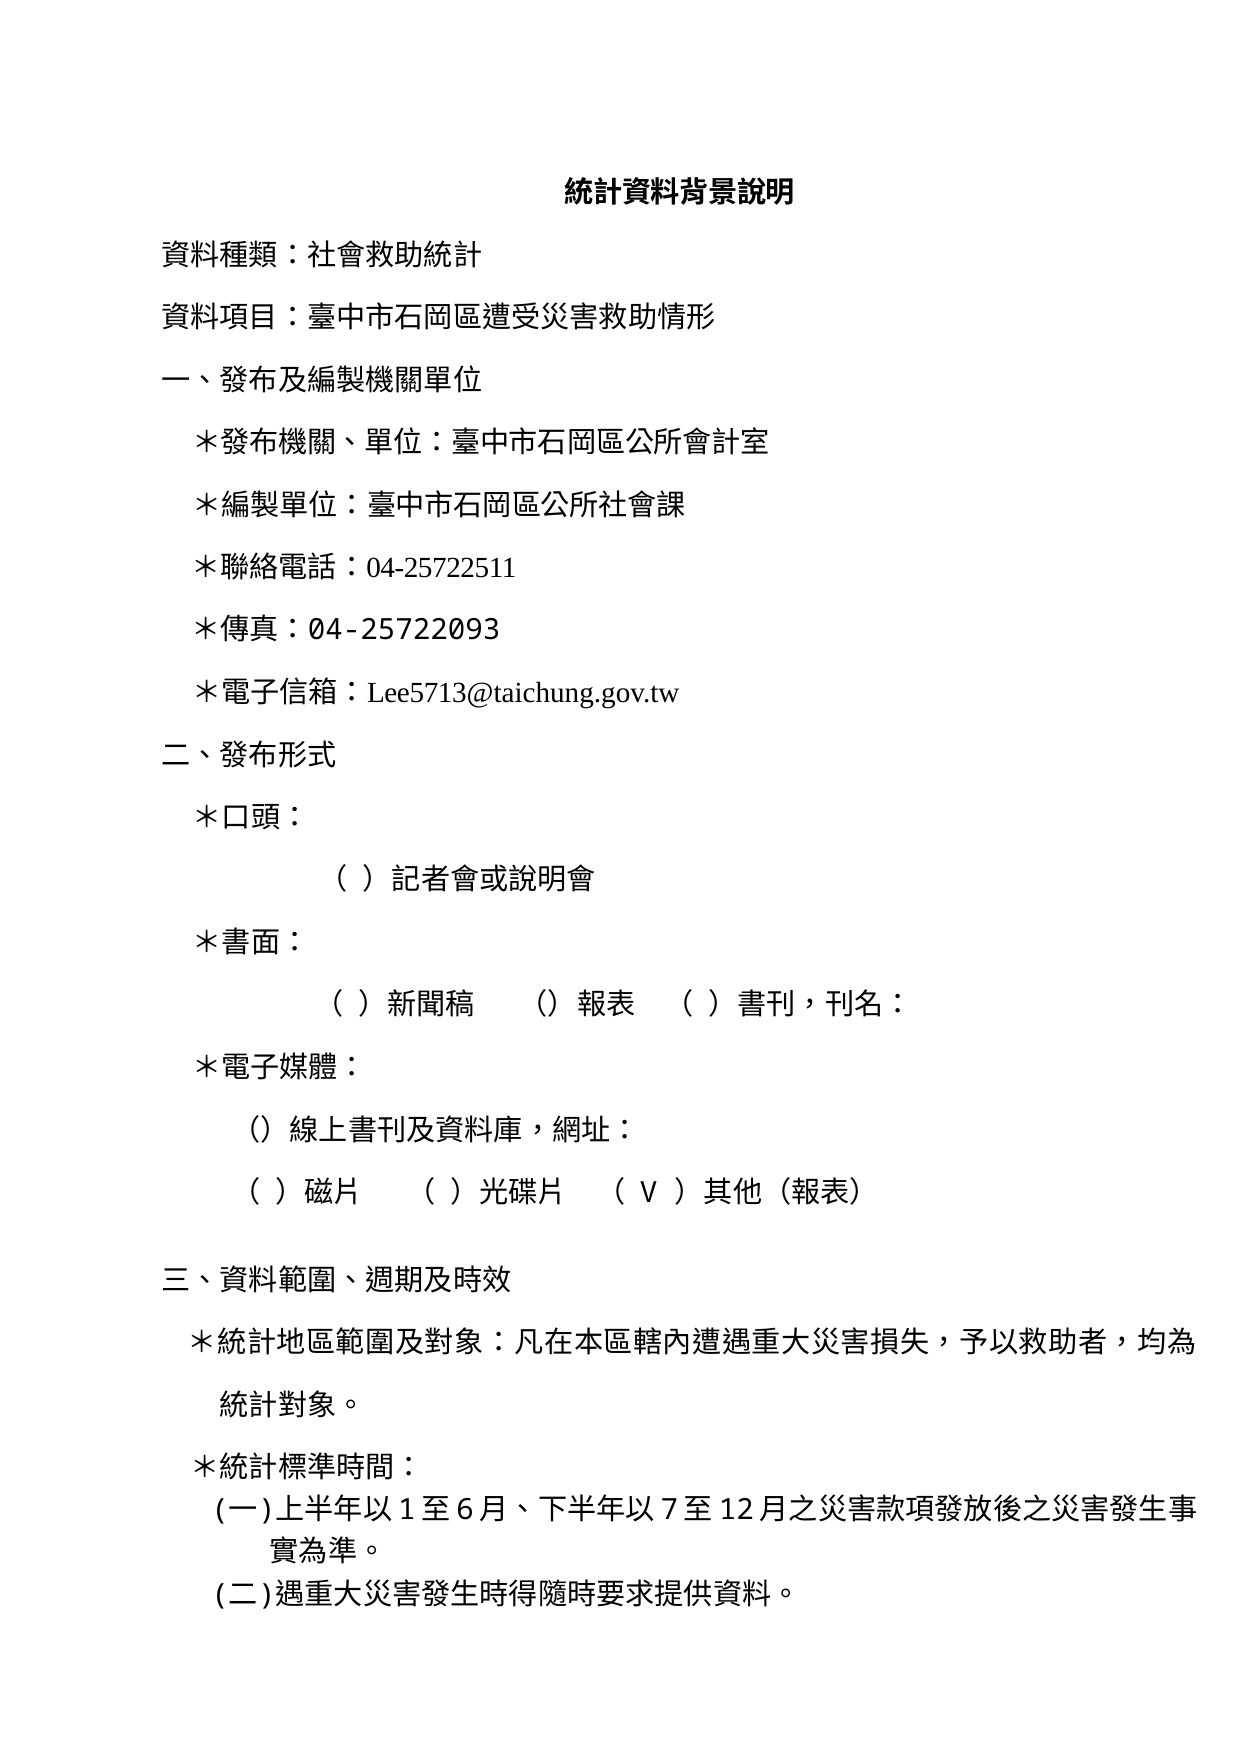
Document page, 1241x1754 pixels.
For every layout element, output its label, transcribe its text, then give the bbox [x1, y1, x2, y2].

table_header 統計資料背景說明 資料種類：社會救助統計 資料項目：臺中市石岡區遭受災害救助情形 一、發布及編製機關單位 ＊發布機關、單位：臺中市石岡區公所會計室 ＊編製單位：臺中市石岡區公所社會課 ＊聯絡電話：04-25722511 ＊傳真：04-25722093 ＊電子信箱：Lee5713@taichung.gov.tw 二、發布形式 口頭： （ ）記者會或說明會 書面： （ ）新聞稿 （）報表 （ ）書刊，刊名： ＊電子媒體： （）線上書刊及資料庫，網址： （ ）磁片 （ ）光碟片 （ V ）其他（報表） 三、資料範圍、週期及時效 ＊統計地區範圍及對象：凡在本區轄內遭遇重大災害損失，予以救助者，均為統計對象。 ＊統計標準時間： (一)上半年以1至6月、下半年以7至12月之災害款項發放後之災害發生事實為準。 (二)遇重大災害發生時得隨時要求提供資料。 [150, 148, 1209, 1638]
